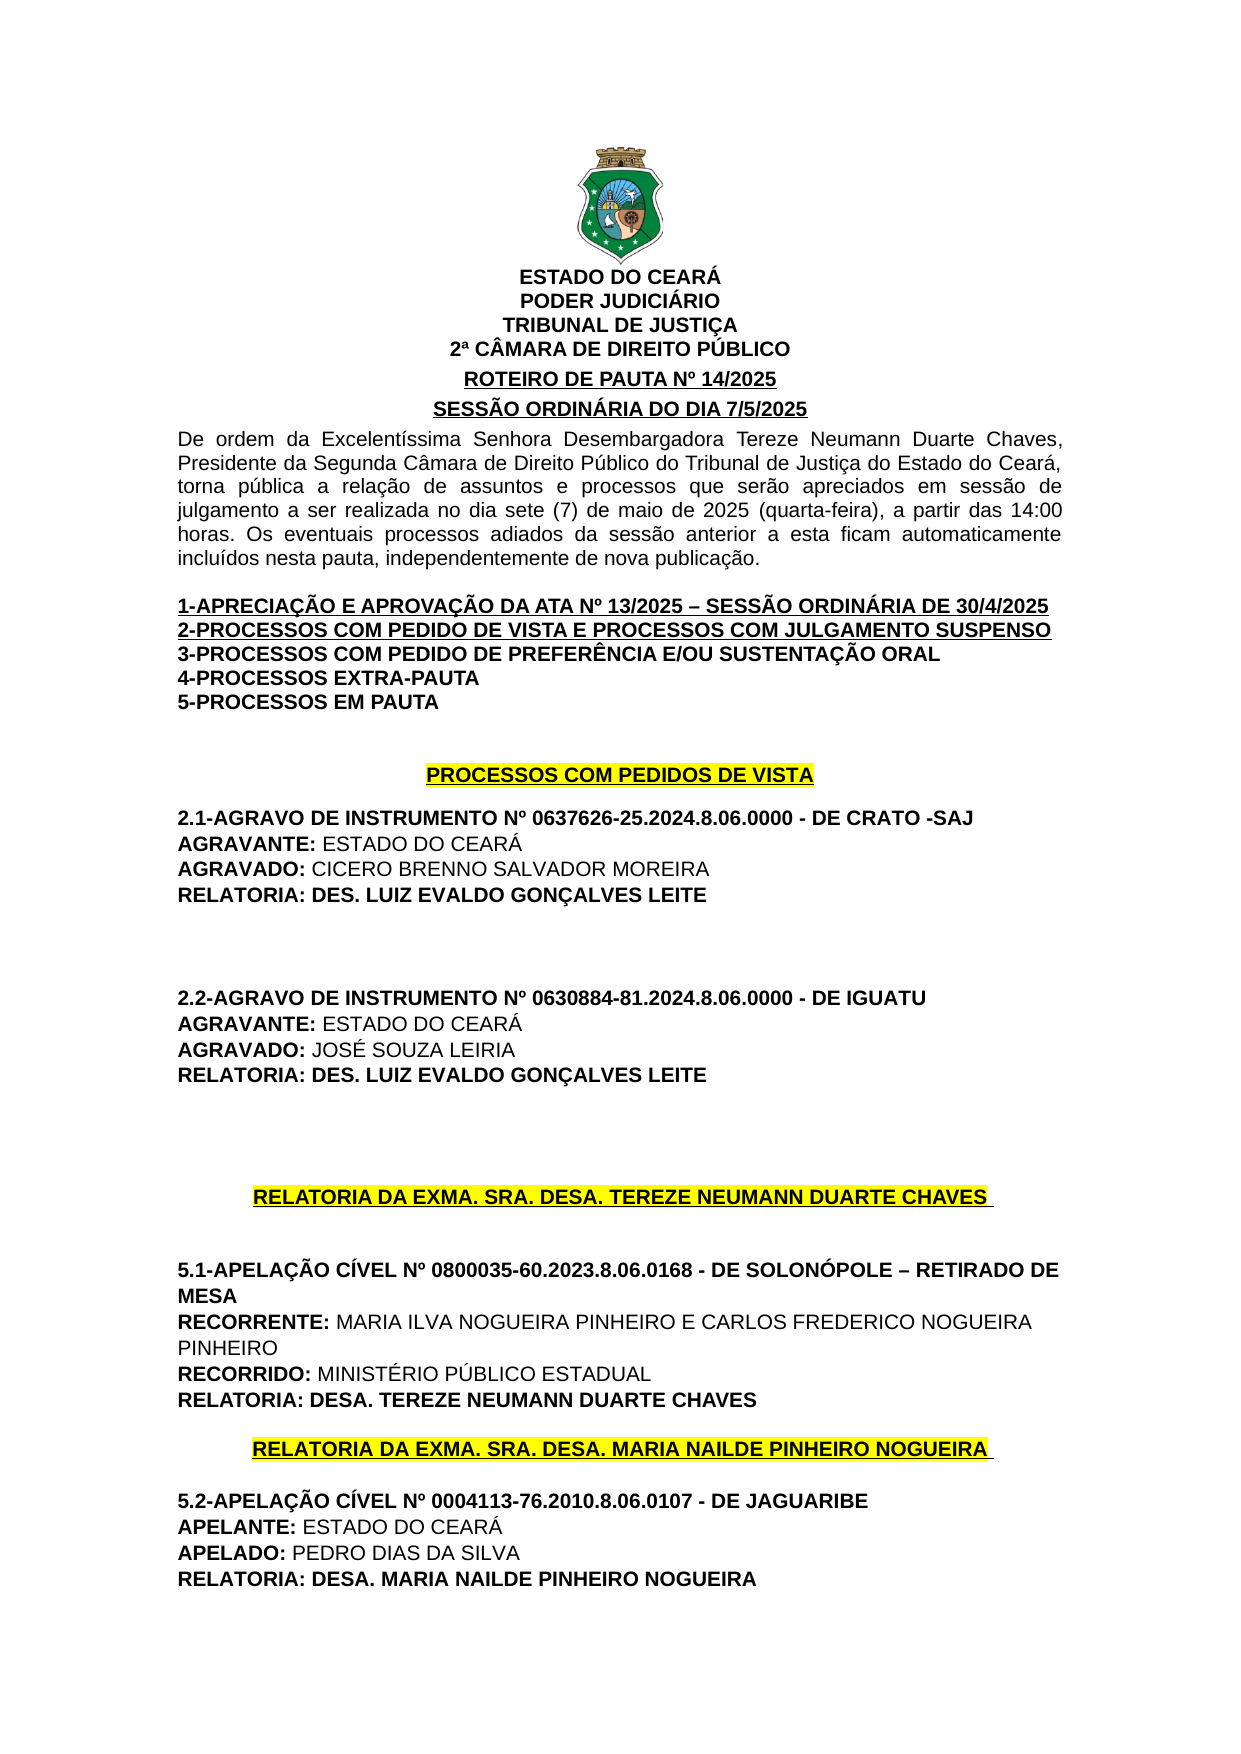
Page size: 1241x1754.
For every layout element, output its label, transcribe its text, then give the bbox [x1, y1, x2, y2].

text TRIBUNAL DE JUSTIÇA [177, 313, 1063, 337]
text 5.2-APELAÇÃO CÍVEL Nº 0004113-76.2010.8.06.0107 - DE JAGUARIBE [177, 1489, 1063, 1513]
text PROCESSOS COM PEDIDOS DE VISTA [177, 763, 1063, 787]
text PODER JUDICIÁRIO [177, 289, 1063, 313]
text RELATORIA DA EXMA. SRA. DESA. TEREZE NEUMANN DUARTE CHAVES [177, 1184, 1063, 1208]
text ROTEIRO DE PAUTA Nº 14/2025 [177, 367, 1063, 391]
text 5.1-APELAÇÃO CÍVEL Nº 0800035-60.2023.8.06.0168 - DE SOLONÓPOLE – RETIRADO DE MESA [177, 1258, 1063, 1308]
text 2.2-AGRAVO DE INSTRUMENTO Nº 0630884-81.2024.8.06.0000 - DE IGUATU [177, 986, 1063, 1010]
text RELATORIA DA EXMA. SRA. DESA. MARIA NAILDE PINHEIRO NOGUEIRA [177, 1437, 1063, 1461]
text AGRAVANTE: ESTADO DO CEARÁ [177, 1012, 1063, 1036]
text 2-PROCESSOS COM PEDIDO DE VISTA E PROCESSOS COM JULGAMENTO SUSPENSO [177, 618, 1063, 642]
text 2ª CÂMARA DE DIREITO PÚBLICO [177, 337, 1063, 361]
text RELATORIA: DES. LUIZ EVALDO GONÇALVES LEITE [177, 1063, 1063, 1087]
text 5-PROCESSOS EM PAUTA [177, 690, 1063, 714]
text AGRAVADO: JOSÉ SOUZA LEIRIA [177, 1037, 1063, 1061]
text 1-APRECIAÇÃO E APROVAÇÃO DA ATA Nº 13/2025 – SESSÃO ORDINÁRIA DE 30/4/2025 [177, 570, 1063, 618]
text 4-PROCESSOS EXTRA-PAUTA [177, 666, 1063, 690]
text RELATORIA: DES. LUIZ EVALDO GONÇALVES LEITE [177, 883, 1063, 907]
text RECORRENTE: MARIA ILVA NOGUEIRA PINHEIRO E CARLOS FREDERICO NOGUEIRA PINHEIRO [177, 1310, 1063, 1360]
text AGRAVANTE: ESTADO DO CEARÁ [177, 831, 1063, 855]
text AGRAVADO: CICERO BRENNO SALVADOR MOREIRA [177, 857, 1063, 881]
text ESTADO DO CEARÁ [177, 265, 1063, 289]
text 2.1-AGRAVO DE INSTRUMENTO Nº 0637626-25.2024.8.06.0000 - DE CRATO -SAJ [177, 806, 1063, 829]
text RELATORIA: DESA. TEREZE NEUMANN DUARTE CHAVES [177, 1387, 1063, 1411]
text RECORRIDO: MINISTÉRIO PÚBLICO ESTADUAL [177, 1362, 1063, 1386]
text 3-PROCESSOS COM PEDIDO DE PREFERÊNCIA E/OU SUSTENTAÇÃO ORAL [177, 642, 1063, 666]
text De ordem da Excelentíssima Senhora Desembargadora Tereze Neumann Duarte Chaves, Presidente da Segunda Câmara de Direito Público do Tribunal de Justiça do Estado do Ceará, torna pública a relação de assuntos e processos que serão apreciados em sessão de julgamento a ser realizada no dia sete (7) de maio de 2025 (quarta-feira), a partir das 14:00 horas. Os eventuais processos adiados da sessão anterior a esta ficam automaticamente incluídos nesta pauta, independentemente de nova publicação. [177, 426, 1063, 570]
text APELANTE: ESTADO DO CEARÁ [177, 1515, 1063, 1539]
text APELADO: PEDRO DIAS DA SILVA [177, 1541, 1063, 1564]
text RELATORIA: DESA. MARIA NAILDE PINHEIRO NOGUEIRA [177, 1566, 1063, 1590]
text SESSÃO ORDINÁRIA DO DIA 7/5/2025 [177, 396, 1063, 420]
